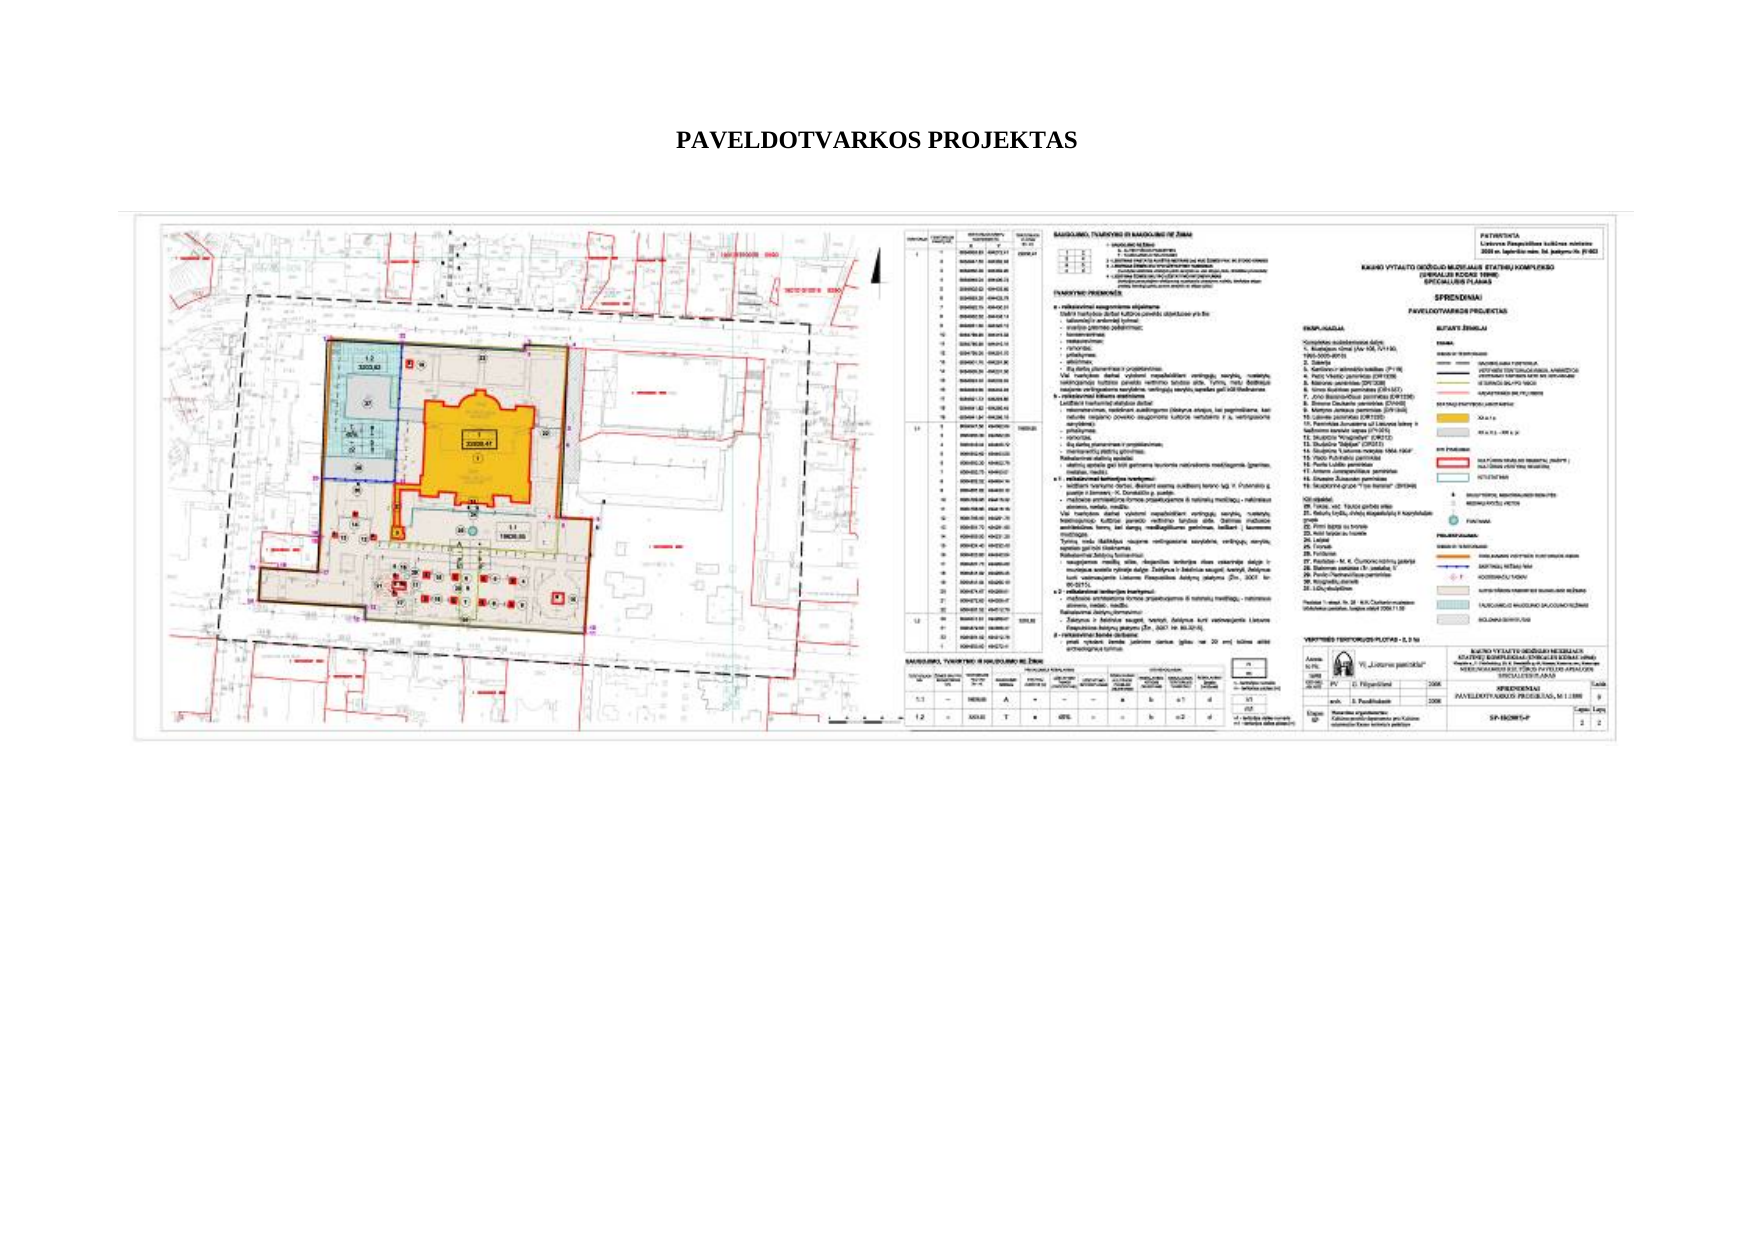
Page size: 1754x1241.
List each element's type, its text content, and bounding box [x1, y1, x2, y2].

text PAVELDOTVARKOS PROJEKTAS [118, 125, 1635, 153]
